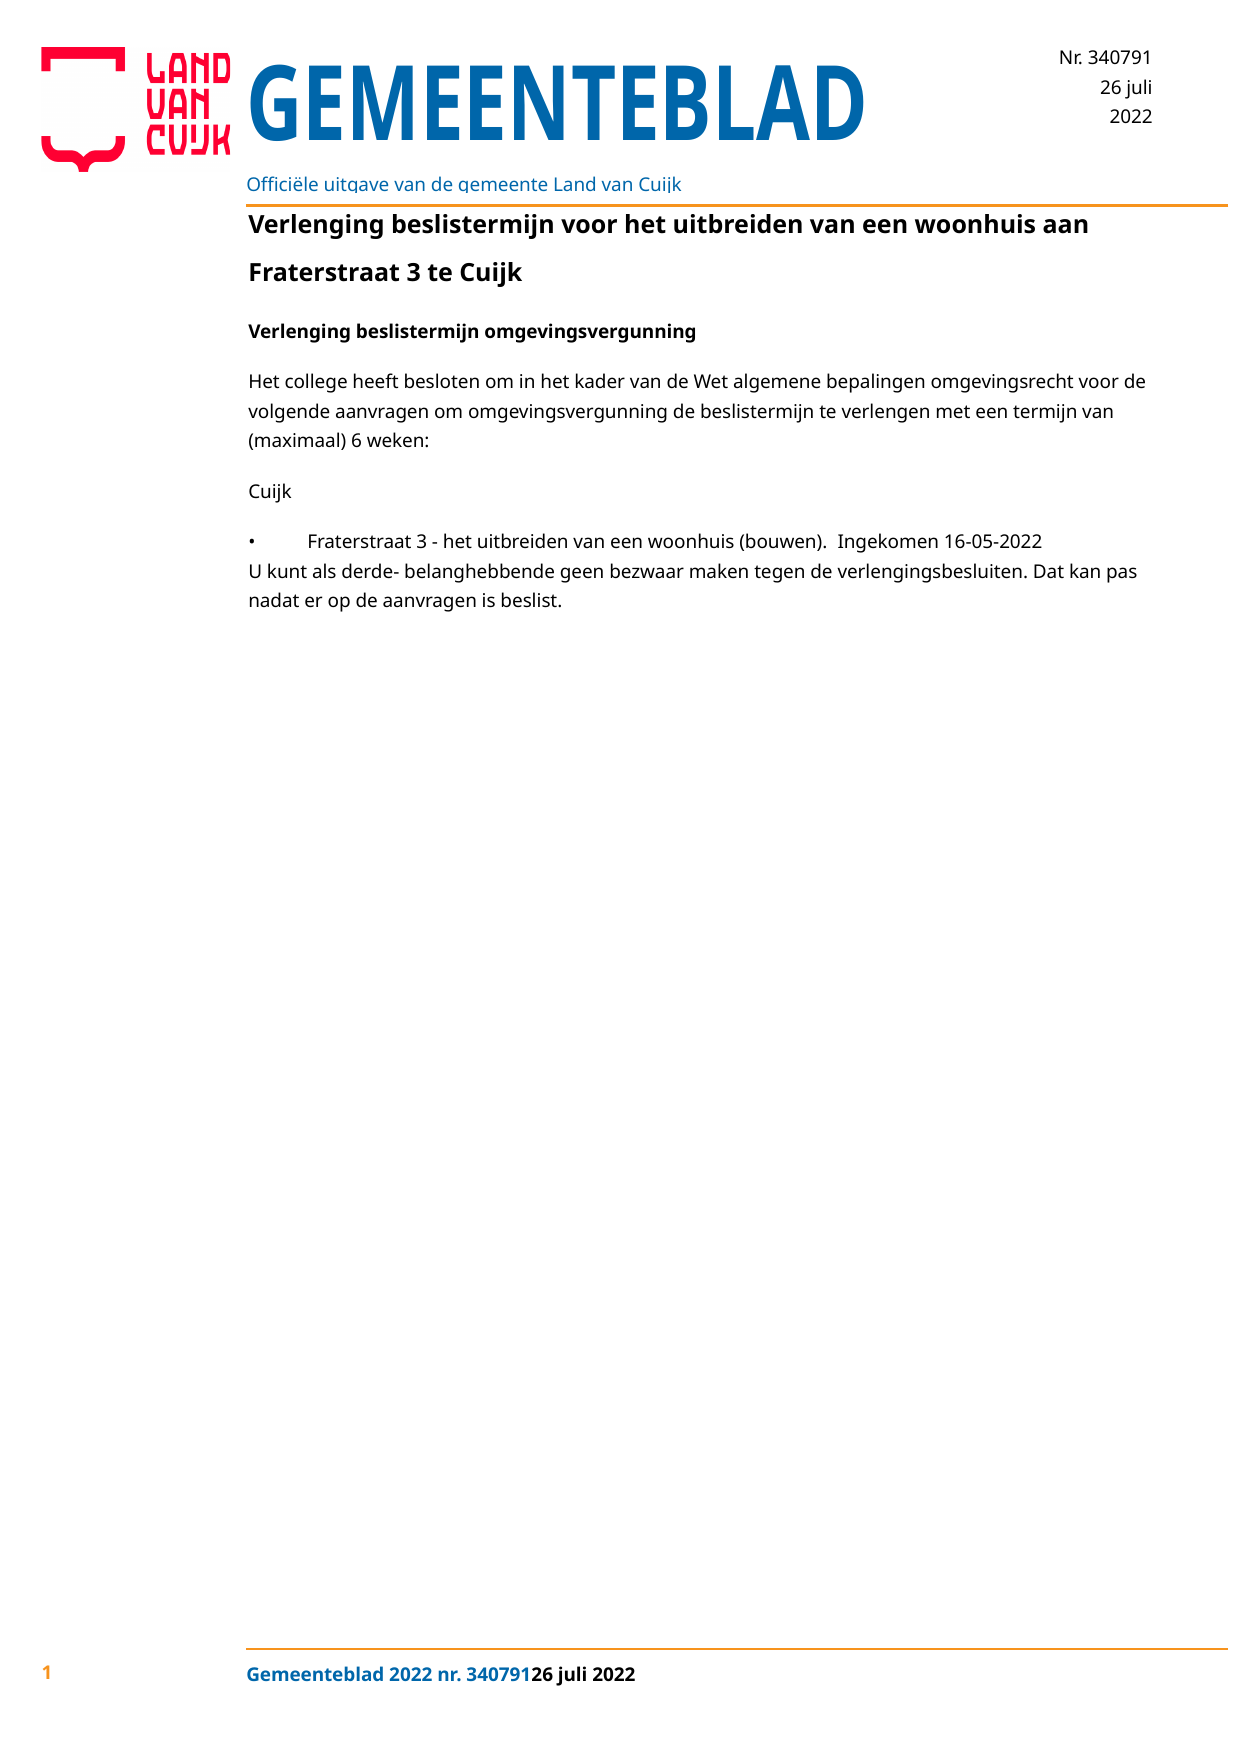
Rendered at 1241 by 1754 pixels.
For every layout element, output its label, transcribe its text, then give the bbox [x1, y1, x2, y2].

text Het college heeft besloten om in het kader van de Wet algemene bepalingen omgevingsrecht voor de volgende aanvragen om omgevingsvergunning de beslistermijn te verlengen met een termijn van (maximaal) 6 weken: [248, 368, 1152, 453]
text Cuijk [248, 478, 1152, 504]
text U kunt als derde- belanghebbende geen bezwaar maken tegen de verlengingsbesluiten. Dat kan pas nadat er op de aanvragen is beslist. [248, 558, 1152, 613]
text Verlenging beslistermijn omgevingsvergunning [248, 318, 1152, 344]
text Verlenging beslistermijn voor het uitbreiden van een woonhuis aan Fraterstraat 3 te Cuijk [248, 207, 1152, 288]
picture [41, 47, 231, 172]
list Fraterstraat 3 - het uitbreiden van een woonhuis (bouwen). Ingekomen 16-05-2022 [248, 528, 1152, 554]
